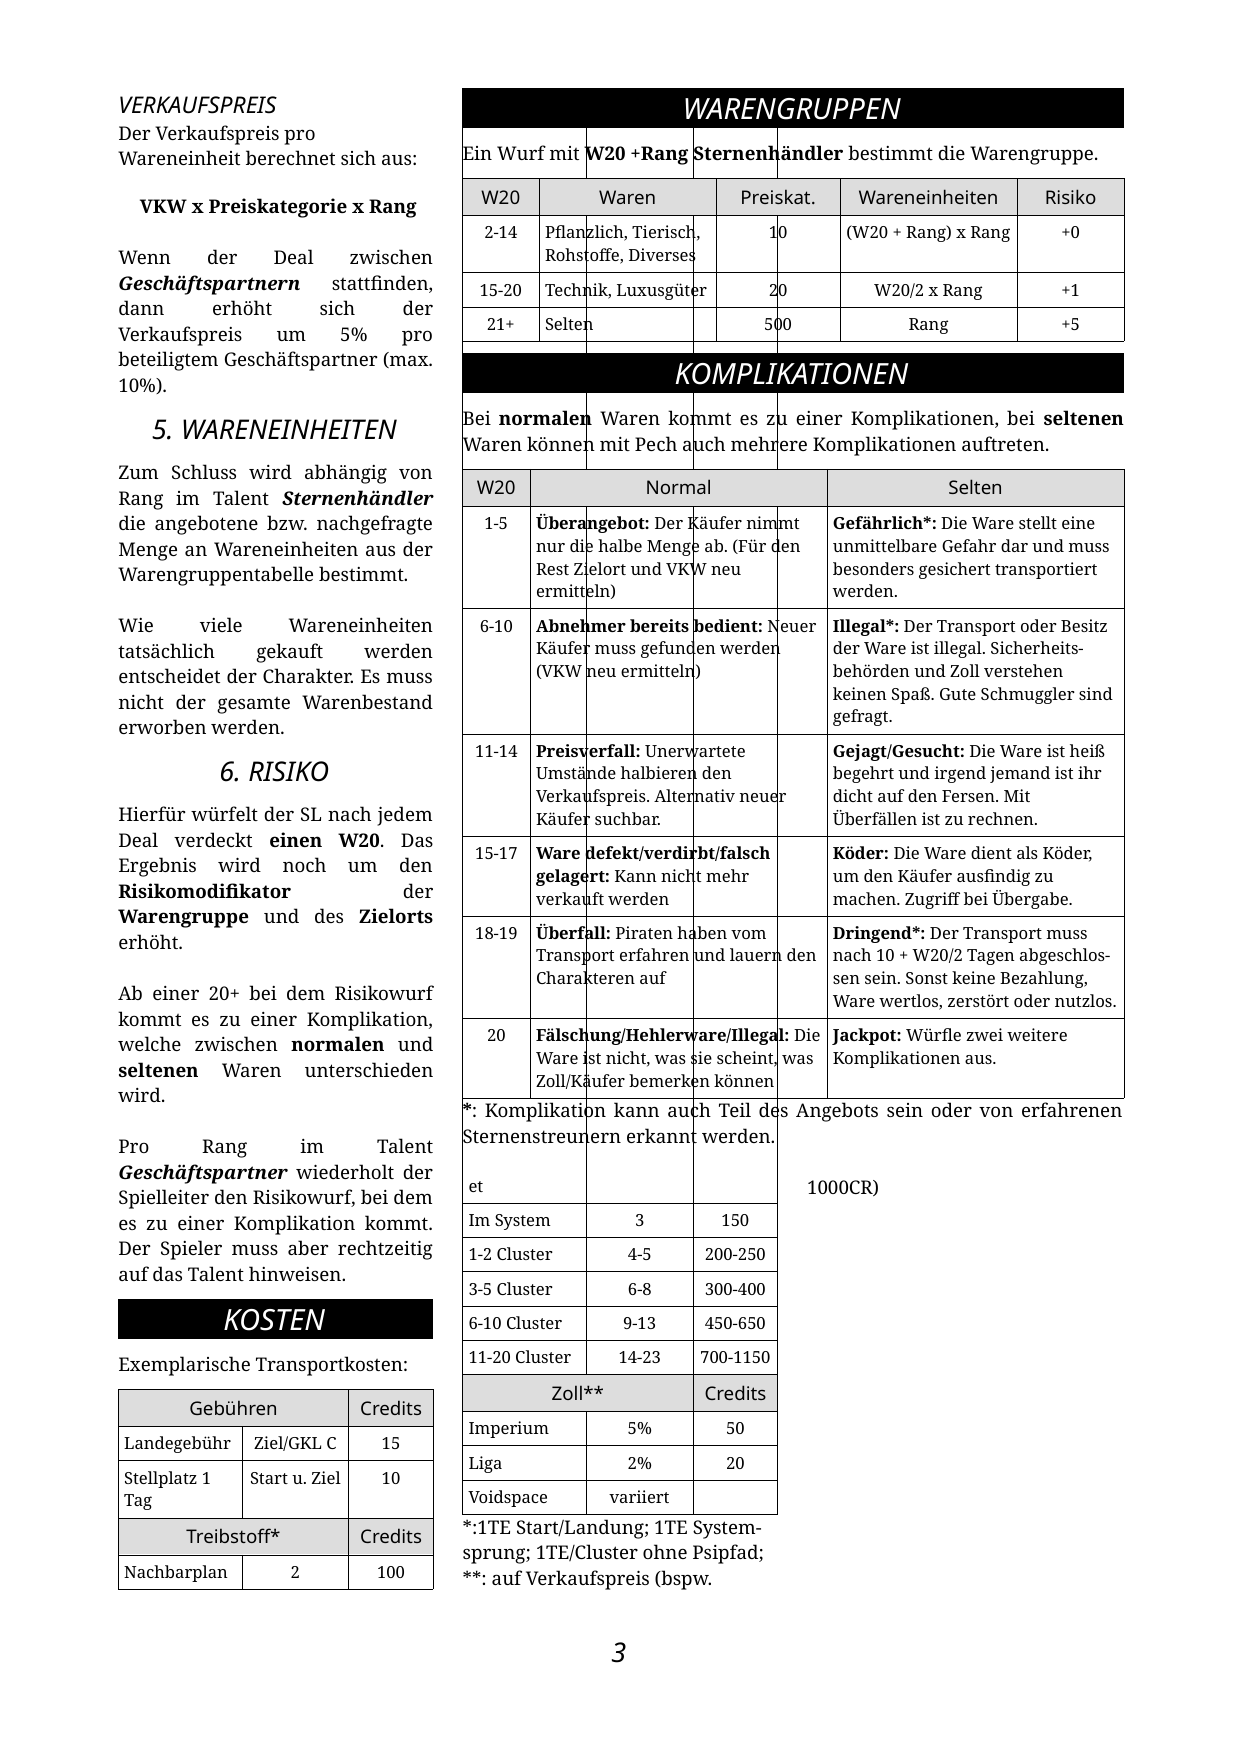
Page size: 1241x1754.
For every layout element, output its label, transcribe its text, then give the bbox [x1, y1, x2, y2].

table_header Credits [349, 1390, 433, 1426]
text Zum Schluss wird abhängig von Rang im Talent Sternenhändler die angebotene bzw. nachgefragte Menge an Wareneinheiten aus der Warengruppentabelle bestimmt. [118, 459, 433, 587]
table_cell 10 [717, 216, 840, 272]
table_cell Nachbarplan [119, 1556, 242, 1589]
text [807, 128, 1122, 140]
table_cell Fälschung/Hehlerware/Illegal: Die Ware ist nicht, was sie scheint, was Zoll/Käufer bemerken können [531, 1019, 827, 1098]
table_cell [694, 342, 777, 353]
table_cell 10 [349, 1461, 433, 1517]
table_cell [463, 342, 586, 353]
table_cell Technik, Luxusgüter [540, 273, 716, 307]
text [807, 342, 1122, 353]
text Wie viele Wareneinheiten tatsächlich gekauft werden entscheidet der Charakter. Es muss nicht der gesamte Warenbestand erworben werden. [118, 612, 433, 740]
table_header W20 [463, 470, 530, 506]
table_cell [694, 1149, 777, 1203]
table_cell 500 [717, 308, 840, 341]
table_cell [587, 456, 693, 469]
table_header Normal [531, 470, 827, 506]
table_cell Abnehmer bereits bedient: Neuer Käufer muss gefunden werden (VKW neu ermitteln) [531, 609, 827, 733]
text Wenn der Deal zwischen Geschäftspartnern stattfinden, dann erhöht sich der Verkaufspreis um 5% pro beteiligtem Geschäftspartner (max. 10%). [118, 244, 433, 398]
table_cell et [463, 1149, 586, 1203]
subtitle Komplikationen [462, 353, 1124, 393]
table_cell 11-20 Cluster [463, 1341, 586, 1374]
table_cell 6-10 [463, 609, 530, 733]
table_header Wareneinheiten [841, 179, 1017, 215]
table_cell [587, 393, 693, 405]
table_cell (W20 + Rang) x Rang [841, 216, 1017, 272]
table_cell 15 [349, 1427, 433, 1460]
table_cell [463, 393, 586, 405]
table_cell 50 [694, 1412, 777, 1445]
table_cell Landegebühr [119, 1427, 242, 1460]
subtitle Warengruppen [462, 88, 1124, 128]
table_cell 3-5 Cluster [463, 1272, 586, 1306]
table_cell 21+ [463, 308, 539, 341]
text Exemplarische Transportkosten: [118, 1351, 433, 1377]
table_cell 2 [243, 1556, 348, 1589]
table_cell Start u. Ziel [243, 1461, 348, 1517]
text [807, 393, 1122, 405]
table_cell [694, 1481, 777, 1514]
table_cell Credits [349, 1519, 433, 1554]
table_cell [463, 166, 586, 178]
table_cell Preisverfall: Unerwartete Umstände halbieren den Verkaufspreis. Alternativ neuer Käufer suchbar. [531, 735, 827, 836]
table_cell Gejagt/Gesucht: Die Ware ist heiß begehrt und irgend jemand ist ihr dicht auf den Fersen. Mit Überfällen ist zu rechnen. [828, 735, 1124, 836]
table_cell +1 [1018, 273, 1124, 307]
table_cell Rang [841, 308, 1017, 341]
table_cell 1-2 Cluster [463, 1238, 586, 1271]
table_cell [694, 128, 777, 140]
subtitle Verkaufspreis [118, 88, 433, 120]
table_cell 150 [694, 1204, 777, 1237]
text *: Komplikation kann auch Teil des Angebots sein oder von erfahrenen Sternenstreunern erkannt werden. [462, 1099, 1124, 1149]
table_cell 14-23 [587, 1341, 693, 1374]
table_cell Ziel/GKL C [243, 1427, 348, 1460]
table_cell Imperium [463, 1412, 586, 1445]
table_header Waren [540, 179, 716, 215]
table_cell 9-13 [587, 1307, 693, 1340]
text Hierfür würfelt der SL nach jedem Deal verdeckt einen W20. Das Ergebnis wird noch um den Risikomodifikator der Warengruppe und des Zielorts erhöht. [118, 802, 433, 955]
text [807, 456, 1122, 469]
text **: auf Verkaufspreis (bspw. [462, 1565, 777, 1591]
table_cell 6-10 Cluster [463, 1307, 586, 1340]
table_cell 450-650 [694, 1307, 777, 1340]
table_cell [587, 166, 693, 178]
table_cell Voidspace [463, 1481, 586, 1514]
table_cell 4-5 [587, 1238, 693, 1271]
table_cell [587, 128, 693, 140]
table_cell Liga [463, 1446, 586, 1480]
table_cell Köder: Die Ware dient als Köder, um den Käufer ausfindig zu machen. Zugriff bei Übergabe. [828, 837, 1124, 916]
table_cell 6-8 [587, 1272, 693, 1306]
table_cell 20 [694, 1446, 777, 1480]
table_cell Jackpot: Würfle zwei weitere Komplikationen aus. [828, 1019, 1124, 1098]
table_header Selten [828, 470, 1124, 506]
table_cell 15-17 [463, 837, 530, 916]
text Ab einer 20+ bei dem Risikowurf kommt es zu einer Komplikation, welche zwischen normalen und seltenen Waren unterschieden wird. [118, 980, 433, 1108]
table_cell 20 [463, 1019, 530, 1098]
table_cell 18-19 [463, 917, 530, 1018]
table_cell 200-250 [694, 1238, 777, 1271]
table_cell Überangebot: Der Käufer nimmt nur die halbe Menge ab. (Für den Rest Zielort und VKW neu ermitteln) [531, 507, 827, 608]
table_cell Credits [694, 1375, 777, 1411]
table_cell 700-1150 [694, 1341, 777, 1374]
text Bei normalen Waren kommt es zu einer Komplikationen, bei seltenen Waren können mit Pech auch mehrere Komplikationen auftreten. [462, 405, 1124, 456]
table_cell Stellplatz 1 Tag [119, 1461, 242, 1517]
table_cell [463, 456, 586, 469]
table_cell Gefährlich*: Die Ware stellt eine unmittelbare Gefahr dar und muss besonders gesichert transportiert werden. [828, 507, 1124, 608]
table_cell [587, 342, 693, 353]
text VKW x Preiskategorie x Rang [118, 193, 433, 219]
text *:1TE Start/Landung; 1TE System-sprung; 1TE/Cluster ohne Psipfad; [462, 1515, 777, 1565]
table_cell 11-14 [463, 735, 530, 836]
table_header W20 [463, 179, 539, 215]
text Der Verkaufspreis pro Wareneinheit berechnet sich aus: [118, 120, 433, 171]
table_header Risiko [1018, 179, 1124, 215]
table_cell +0 [1018, 216, 1124, 272]
table_cell [694, 166, 777, 178]
table_cell Dringend*: Der Transport muss nach 10 + W20/2 Tagen abgeschlos-sen sein. Sonst keine Bezahlung, Ware wertlos, zerstört oder nutzlos. [828, 917, 1124, 1018]
table_cell 100 [349, 1556, 433, 1589]
table_cell Im System [463, 1204, 586, 1237]
table_cell 2% [587, 1446, 693, 1480]
table_cell Ware defekt/verdirbt/falsch gelagert: Kann nicht mehr verkauft werden [531, 837, 827, 916]
table_cell [694, 456, 777, 469]
table_cell +5 [1018, 308, 1124, 341]
table_cell Treibstoff* [119, 1519, 348, 1554]
table_header Preiskat. [717, 179, 840, 215]
table_cell Illegal*: Der Transport oder Besitz der Ware ist illegal. Sicherheits-behörden und Zoll verstehen keinen Spaß. Gute Schmuggler sind gefragt. [828, 609, 1124, 733]
table_header Gebühren [119, 1390, 348, 1426]
table_cell Überfall: Piraten haben vom Transport erfahren und lauern den Charakteren auf [531, 917, 827, 1018]
text 1000CR) [807, 1149, 1122, 1200]
table_cell [463, 128, 586, 140]
table_cell Selten [540, 308, 716, 341]
subtitle 6. Risiko [118, 752, 433, 789]
table_cell [694, 393, 777, 405]
table_cell 1-5 [463, 507, 530, 608]
table_cell 3 [587, 1204, 693, 1237]
text Ein Wurf mit W20 +Rang Sternenhändler bestimmt die Warengruppe. [462, 140, 1124, 166]
table_cell 15-20 [463, 273, 539, 307]
table_cell 5% [587, 1412, 693, 1445]
table_cell [587, 1149, 693, 1203]
table_cell W20/2 x Rang [841, 273, 1017, 307]
text Pro Rang im Talent Geschäftspartner wiederholt der Spielleiter den Risikowurf, bei dem es zu einer Komplikation kommt. Der Spieler muss aber rechtzeitig auf das Talent hinweisen. [118, 1133, 433, 1287]
subtitle Kosten [118, 1299, 433, 1339]
text [807, 166, 1122, 178]
table_cell Zoll** [463, 1375, 693, 1411]
table_cell 20 [717, 273, 840, 307]
subtitle 5. Wareneinheiten [118, 410, 433, 447]
table_cell Pflanzlich, Tierisch, Rohstoffe, Diverses [540, 216, 716, 272]
table_cell 2-14 [463, 216, 539, 272]
table_cell variiert [587, 1481, 693, 1514]
table_cell 300-400 [694, 1272, 777, 1306]
